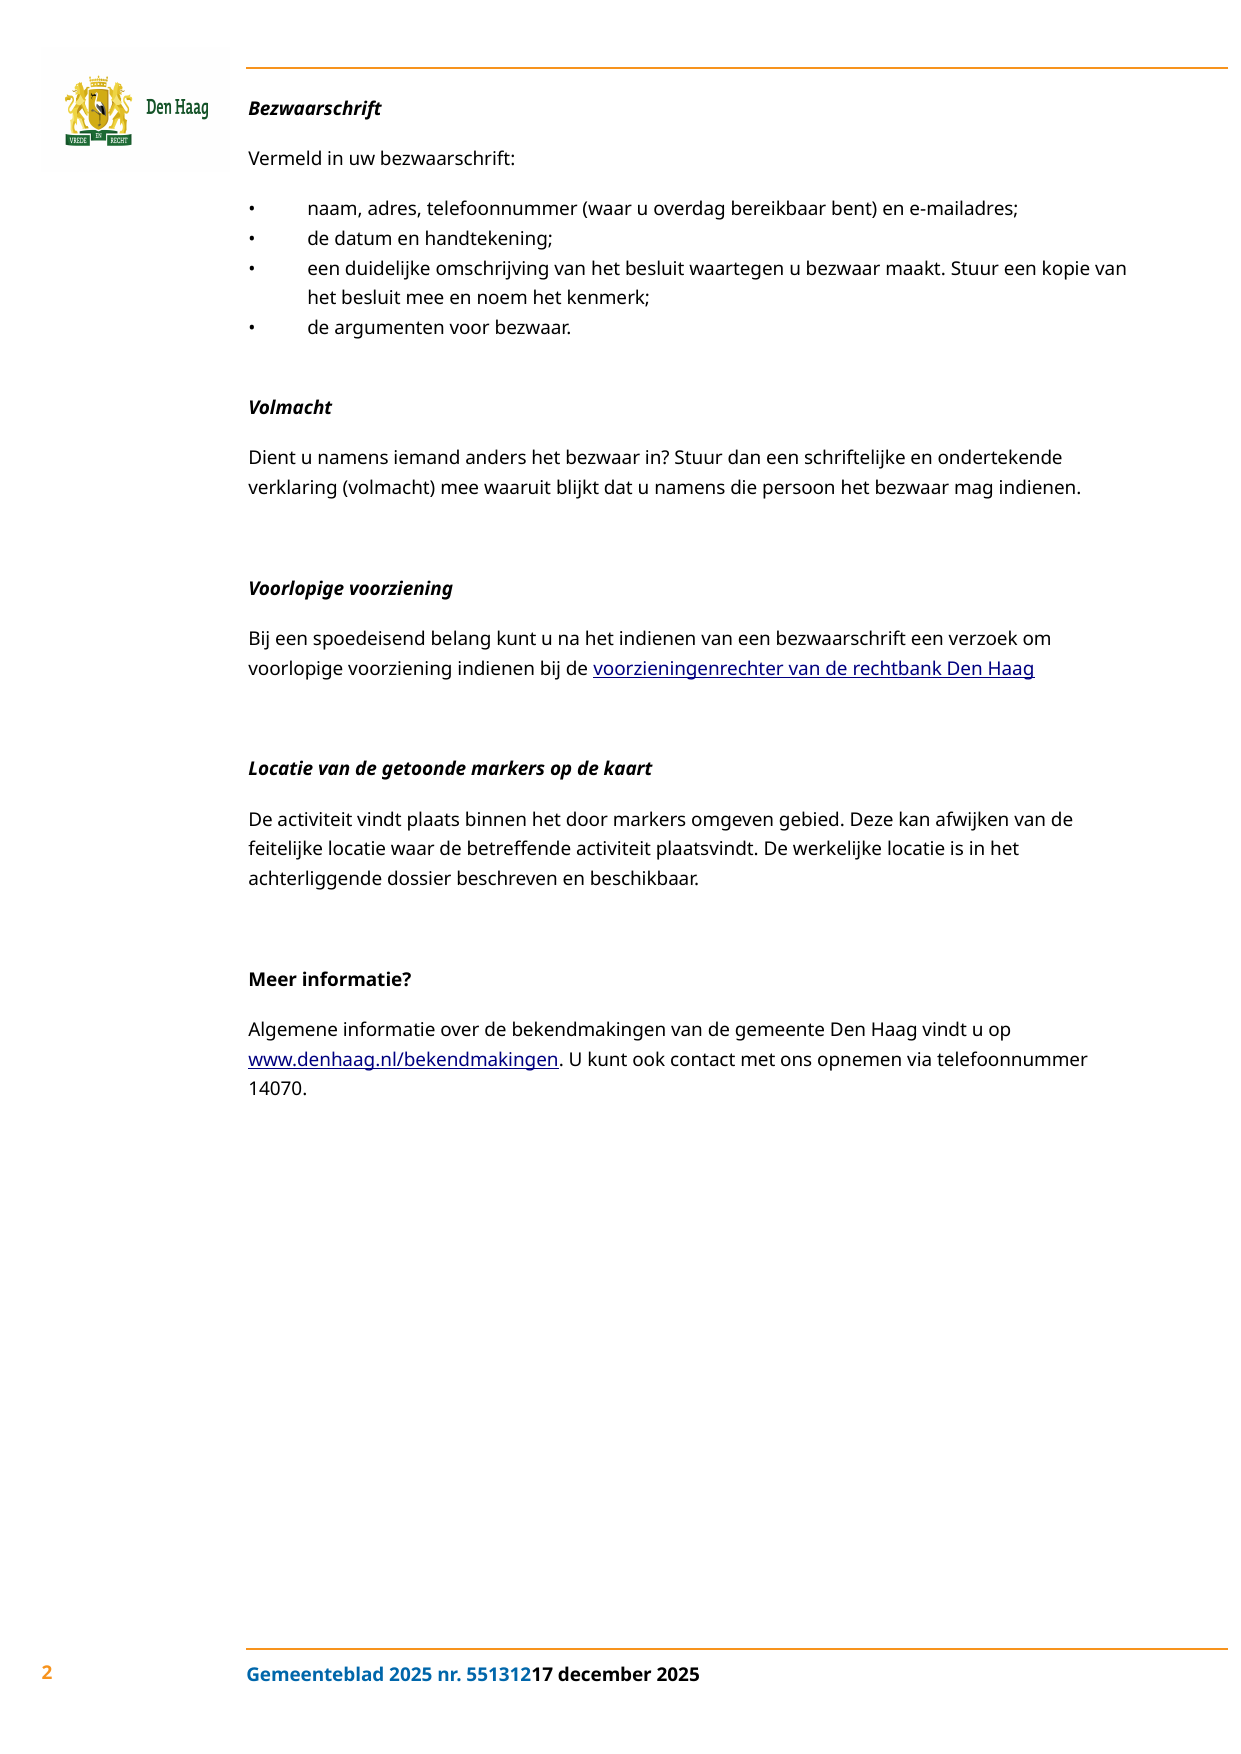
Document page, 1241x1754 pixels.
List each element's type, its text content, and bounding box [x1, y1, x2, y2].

text Dient u namens iemand anders het bezwaar in? Stuur dan een schriftelijke en ondertekende verklaring (volmacht) mee waaruit blijkt dat u namens die persoon het bezwaar mag indienen. [248, 444, 1152, 500]
picture [41, 47, 231, 172]
list een duidelijke omschrijving van het besluit waartegen u bezwaar maakt. Stuur een kopie van het besluit mee en noem het kenmerk; [248, 255, 1152, 310]
text Locatie van de getoonde markers op de kaart [248, 756, 1152, 781]
text Vermeld in uw bezwaarschrift: [248, 145, 1152, 171]
text De activiteit vindt plaats binnen het door markers omgeven gebied. Deze kan afwijken van de feitelijke locatie waar de betreffende activiteit plaatsvindt. De werkelijke locatie is in het achterliggende dossier beschreven en beschikbaar. [248, 806, 1152, 891]
text Bezwaarschrift [248, 95, 1152, 121]
text Bij een spoedeisend belang kunt u na het indienen van een bezwaarschrift een verzoek om voorlopige voorziening indienen bij de voorzieningenrechter van de rechtbank Den Haag [248, 625, 1152, 681]
text Voorlopige voorziening [248, 575, 1152, 601]
list naam, adres, telefoonnummer (waar u overdag bereikbaar bent) en e-mailadres; [248, 196, 1152, 221]
list de datum en handtekening; [248, 225, 1152, 251]
text Volmacht [248, 394, 1152, 420]
text Algemene informatie over de bekendmakingen van de gemeente Den Haag vindt u op www.denhaag.nl/bekendmakingen. U kunt ook contact met ons opnemen via telefoonnummer 14070. [248, 1016, 1152, 1101]
list de argumenten voor bezwaar. [248, 314, 1152, 340]
text Meer informatie? [248, 966, 1152, 992]
